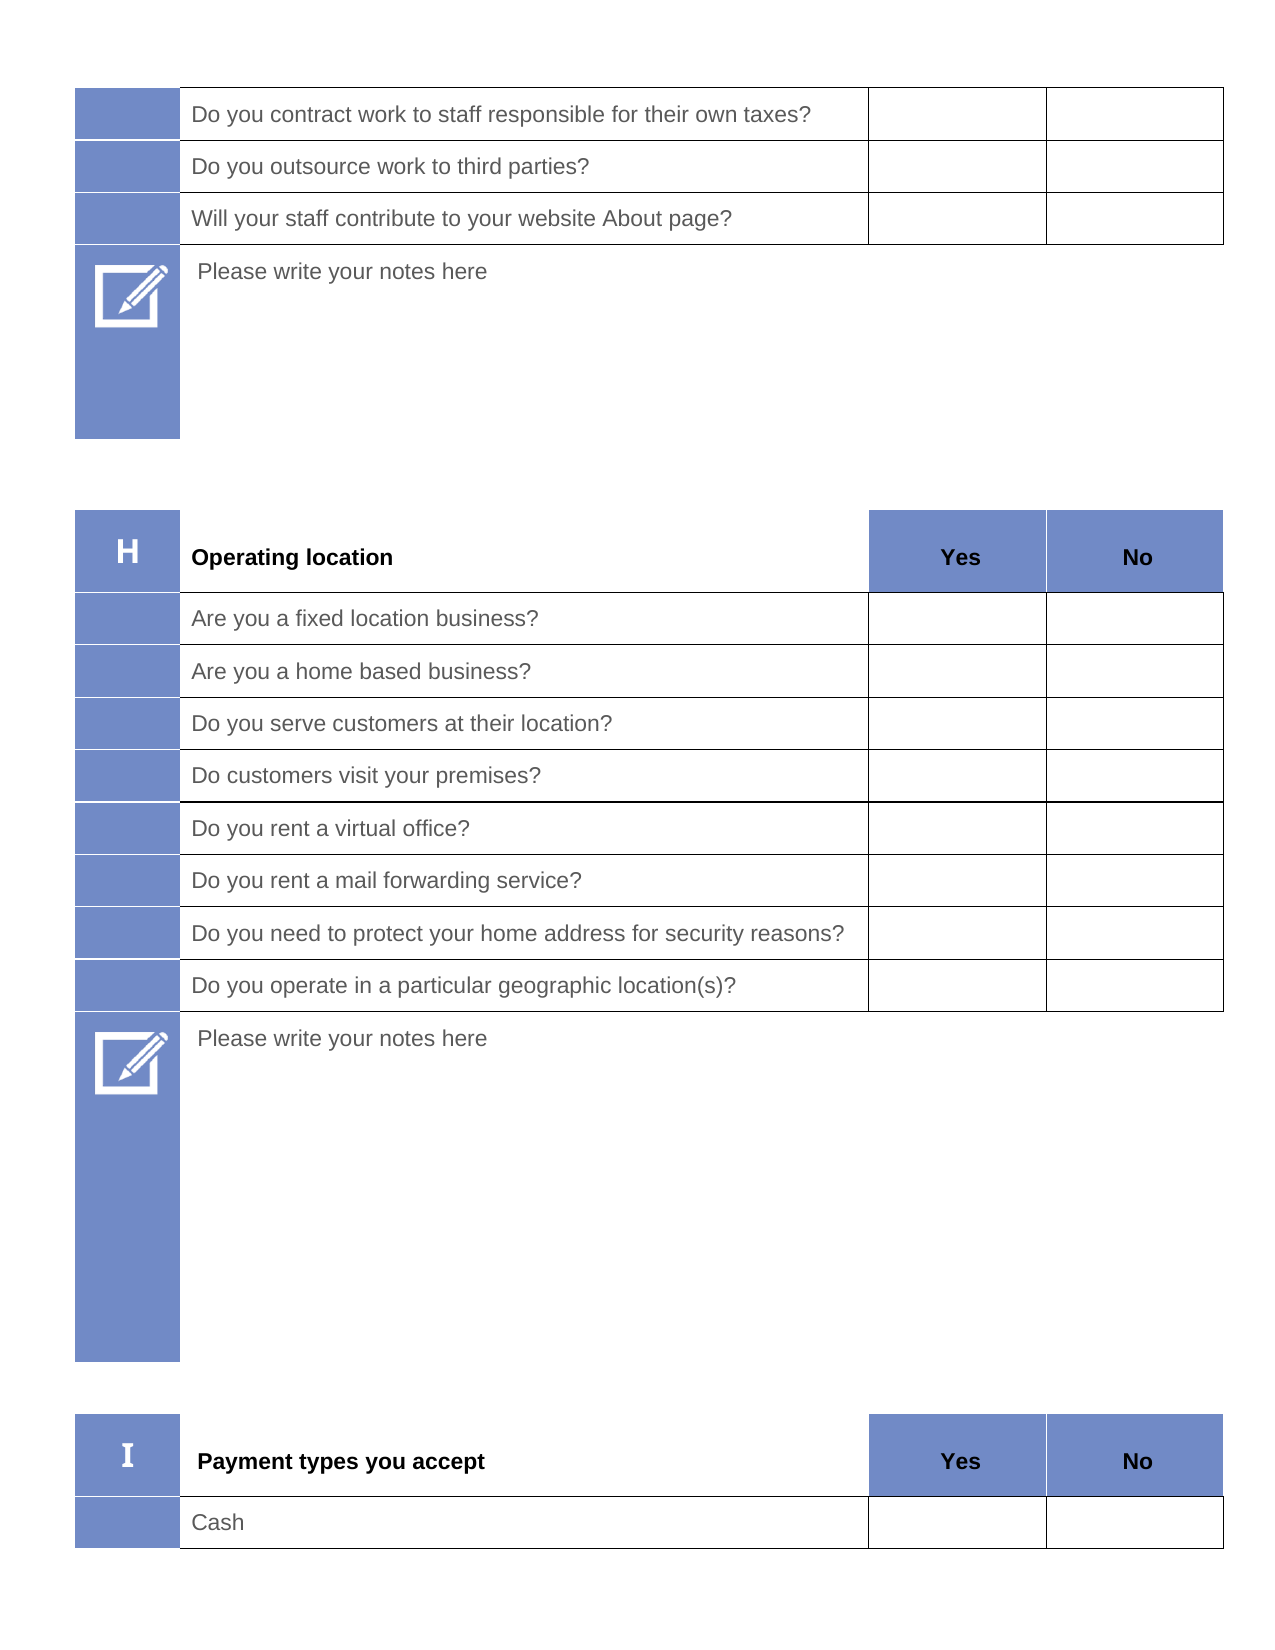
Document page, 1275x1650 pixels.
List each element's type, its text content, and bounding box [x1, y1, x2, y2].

table_cell [1224, 592, 1233, 644]
table_cell [1047, 645, 1223, 697]
table_cell [1047, 698, 1223, 749]
table_cell [75, 88, 180, 139]
table_cell [75, 1012, 180, 1362]
table_cell [1224, 959, 1233, 1011]
table_cell [869, 698, 1046, 749]
table_cell Please write your notes here [180, 245, 1223, 439]
table_cell [1047, 1497, 1223, 1548]
table_cell [1224, 644, 1233, 697]
table_cell [75, 855, 180, 906]
table_cell [869, 907, 1046, 958]
table_cell [180, 440, 1223, 510]
table_cell [1224, 140, 1233, 192]
table_cell Do you contract work to staff responsible for their own taxes? [180, 88, 868, 139]
table_cell [869, 88, 1046, 139]
table_cell [869, 803, 1046, 854]
table_cell [1047, 193, 1223, 244]
table_cell [75, 141, 180, 192]
table_cell Do you serve customers at their location? [180, 698, 868, 749]
table_cell Operating location [180, 510, 869, 592]
table_cell [1224, 854, 1233, 906]
table_cell [1224, 697, 1233, 749]
table_cell [1047, 141, 1223, 192]
table_cell [869, 193, 1046, 244]
table_cell [1047, 750, 1223, 801]
table_cell Do you rent a mail forwarding service? [180, 855, 868, 906]
table_cell [1047, 960, 1223, 1011]
table_cell Do you rent a virtual office? [180, 803, 868, 854]
table_cell [1224, 906, 1233, 958]
table_cell Yes [869, 1414, 1046, 1496]
table_cell [1223, 1362, 1233, 1414]
table_cell Do you outsource work to third parties? [180, 141, 868, 192]
table_cell [869, 645, 1046, 697]
table_cell Will your staff contribute to your website About page? [180, 193, 868, 244]
table_cell I [75, 1414, 180, 1496]
table_cell Please write your notes here [180, 1012, 1223, 1362]
table_cell No [1047, 1414, 1223, 1496]
table_cell [1223, 1414, 1233, 1496]
table_cell [1224, 801, 1233, 854]
table_cell Payment types you accept [180, 1414, 869, 1496]
table_cell [869, 855, 1046, 906]
table_cell [1047, 803, 1223, 854]
table_cell Are you a home based business? [180, 645, 868, 697]
table_cell [1047, 907, 1223, 958]
table_cell [1223, 510, 1233, 592]
table_cell Cash [180, 1497, 868, 1548]
table_cell [75, 593, 180, 644]
table_cell [1223, 440, 1233, 510]
table_cell Yes [869, 510, 1046, 592]
table_cell [1047, 593, 1223, 644]
table_cell [1047, 855, 1223, 906]
table_cell [869, 1497, 1046, 1548]
table_cell No [1047, 510, 1223, 592]
table_cell [75, 193, 180, 244]
table_cell [75, 803, 180, 854]
table_cell [1224, 749, 1233, 801]
table_cell [1223, 244, 1233, 439]
table_cell Do customers visit your premises? [180, 750, 868, 801]
table_cell [869, 593, 1046, 644]
table_cell [75, 245, 180, 439]
table_cell [1047, 88, 1223, 139]
table_cell [75, 440, 180, 510]
table_cell [75, 750, 180, 801]
table_cell [1224, 87, 1233, 139]
table_cell [75, 645, 180, 697]
table_cell H [75, 510, 180, 592]
table_cell [75, 960, 180, 1011]
table_cell [75, 907, 180, 958]
table_cell Do you operate in a particular geographic location(s)? [180, 960, 868, 1011]
table_cell [1224, 1496, 1233, 1548]
table_cell [75, 1362, 1223, 1414]
table_cell Do you need to protect your home address for security reasons? [180, 907, 868, 958]
table_cell [869, 141, 1046, 192]
table_cell [1223, 1011, 1233, 1362]
table_cell [869, 960, 1046, 1011]
table_cell [869, 750, 1046, 801]
table_cell [75, 698, 180, 749]
table_cell Are you a fixed location business? [180, 593, 868, 644]
table_cell [1224, 192, 1233, 244]
table_cell [75, 1497, 180, 1548]
